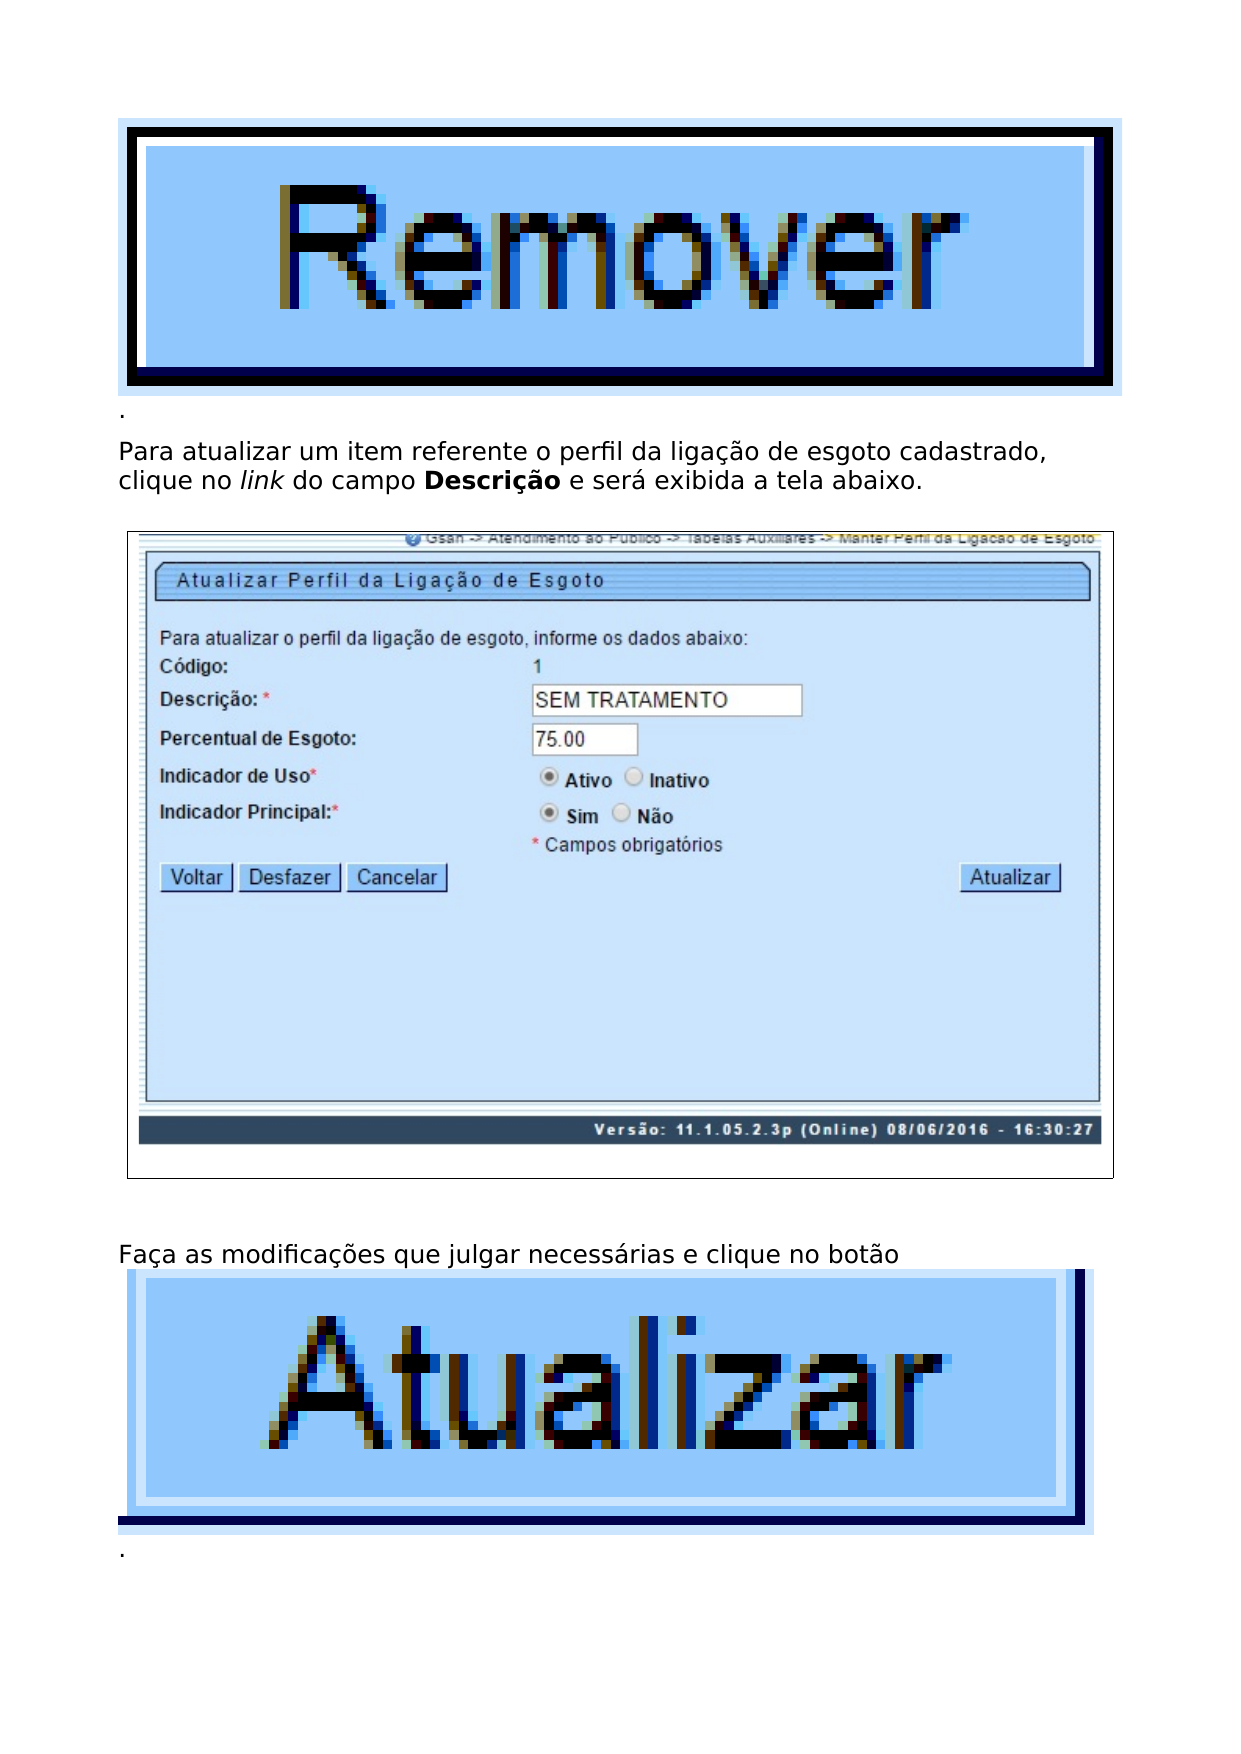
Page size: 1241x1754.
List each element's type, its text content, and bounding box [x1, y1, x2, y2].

text Faça as modificações que julgar necessárias e clique no botão [118, 1240, 1122, 1269]
text . [118, 396, 1122, 424]
table_header [128, 532, 1113, 1177]
text . [118, 1535, 1122, 1563]
text Para atualizar um item referente o perfil da ligação de esgoto cadastrado, clique no link do campo Descrição e será exibida a tela abaixo. [118, 437, 1122, 495]
picture [118, 118, 1123, 396]
picture [118, 1269, 1123, 1535]
picture [138, 534, 1102, 1146]
